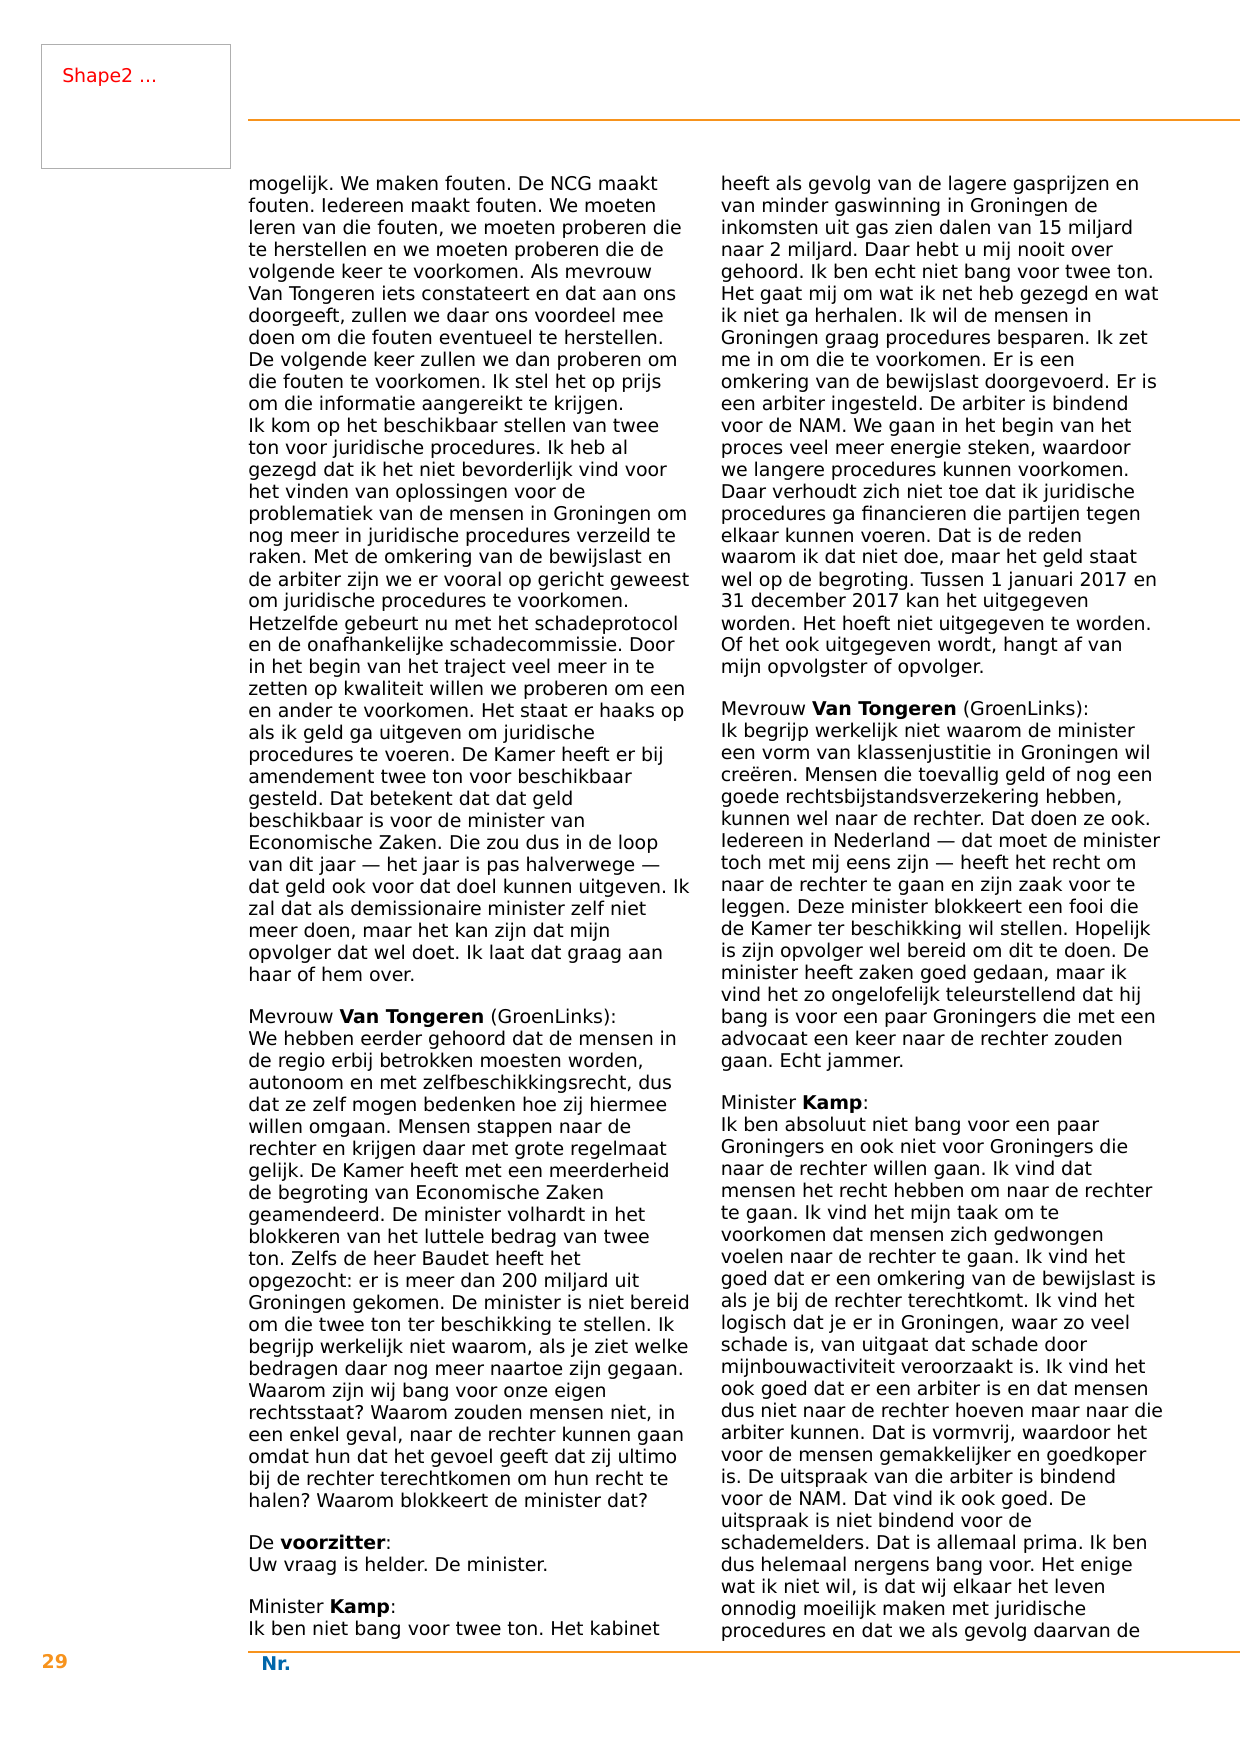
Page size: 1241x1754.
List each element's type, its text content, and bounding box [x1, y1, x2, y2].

text Mevrouw Van Tongeren (GroenLinks): [248, 1006, 691, 1028]
text Ik ben absoluut niet bang voor een paar Groningers en ook niet voor Groningers die naar de rechter willen gaan. Ik vind dat mensen het recht hebben om naar de rechter te gaan. Ik vind het mijn taak om te voorkomen dat mensen zich gedwongen voelen naar de rechter te gaan. Ik vind het goed dat er een omkering van de bewijslast is als je bij de rechter terechtkomt. Ik vind het logisch dat je er in Groningen, waar zo veel schade is, van uitgaat dat schade door mijnbouwactiviteit veroorzaakt is. Ik vind het ook goed dat er een arbiter is en dat mensen dus niet naar de rechter hoeven maar naar die arbiter kunnen. Dat is vormvrij, waardoor het voor de mensen gemakkelijker en goedkoper is. De uitspraak van die arbiter is bindend voor de NAM. Dat vind ik ook goed. De uitspraak is niet bindend voor de schademelders. Dat is allemaal prima. Ik ben dus helemaal nergens bang voor. Het enige wat ik niet wil, is dat wij elkaar het leven onnodig moeilijk maken met juridische procedures en dat we als gevolg daarvan de [721, 1114, 1163, 1641]
text Minister Kamp: [721, 1092, 1163, 1114]
text Ik begrijp werkelijk niet waarom de minister een vorm van klassenjustitie in Groningen wil creëren. Mensen die toevallig geld of nog een goede rechtsbijstandsverzekering hebben, kunnen wel naar de rechter. Dat doen ze ook. Iedereen in Nederland — dat moet de minister toch met mij eens zijn — heeft het recht om naar de rechter te gaan en zijn zaak voor te leggen. Deze minister blokkeert een fooi die de Kamer ter beschikking wil stellen. Hopelijk is zijn opvolger wel bereid om dit te doen. De minister heeft zaken goed gedaan, maar ik vind het zo ongelofelijk teleurstellend dat hij bang is voor een paar Groningers die met een advocaat een keer naar de rechter zouden gaan. Echt jammer. [721, 720, 1163, 1072]
text De voorzitter: [248, 1532, 691, 1553]
text mogelijk. We maken fouten. De NCG maakt fouten. Iedereen maakt fouten. We moeten leren van die fouten, we moeten proberen die te herstellen en we moeten proberen die de volgende keer te voorkomen. Als mevrouw Van Tongeren iets constateert en dat aan ons doorgeeft, zullen we daar ons voordeel mee doen om die fouten eventueel te herstellen. De volgende keer zullen we dan proberen om die fouten te voorkomen. Ik stel het op prijs om die informatie aangereikt te krijgen. [248, 173, 691, 414]
text heeft als gevolg van de lagere gasprijzen en van minder gaswinning in Groningen de inkomsten uit gas zien dalen van 15 miljard naar 2 miljard. Daar hebt u mij nooit over gehoord. Ik ben echt niet bang voor twee ton. Het gaat mij om wat ik net heb gezegd en wat ik niet ga herhalen. Ik wil de mensen in Groningen graag procedures besparen. Ik zet me in om die te voorkomen. Er is een omkering van de bewijslast doorgevoerd. Er is een arbiter ingesteld. De arbiter is bindend voor de NAM. We gaan in het begin van het proces veel meer energie steken, waardoor we langere procedures kunnen voorkomen. Daar verhoudt zich niet toe dat ik juridische procedures ga financieren die partijen tegen elkaar kunnen voeren. Dat is de reden waarom ik dat niet doe, maar het geld staat wel op de begroting. Tussen 1 januari 2017 en 31 december 2017 kan het uitgegeven worden. Het hoeft niet uitgegeven te worden. Of het ook uitgegeven wordt, hangt af van mijn opvolgster of opvolger. [721, 173, 1163, 678]
text Ik ben niet bang voor twee ton. Het kabinet [248, 1617, 691, 1639]
text Minister Kamp: [248, 1596, 691, 1617]
text Uw vraag is helder. De minister. [248, 1553, 691, 1576]
text Ik kom op het beschikbaar stellen van twee ton voor juridische procedures. Ik heb al gezegd dat ik het niet bevorderlijk vind voor het vinden van oplossingen voor de problematiek van de mensen in Groningen om nog meer in juridische procedures verzeild te raken. Met de omkering van de bewijslast en de arbiter zijn we er vooral op gericht geweest om juridische procedures te voorkomen. Hetzelfde gebeurt nu met het schadeprotocol en de onafhankelijke schadecommissie. Door in het begin van het traject veel meer in te zetten op kwaliteit willen we proberen om een en ander te voorkomen. Het staat er haaks op als ik geld ga uitgeven om juridische procedures te voeren. De Kamer heeft er bij amendement twee ton voor beschikbaar gesteld. Dat betekent dat dat geld beschikbaar is voor de minister van Economische Zaken. Die zou dus in de loop van dit jaar — het jaar is pas halverwege — dat geld ook voor dat doel kunnen uitgeven. Ik zal dat als demissionaire minister zelf niet meer doen, maar het kan zijn dat mijn opvolger dat wel doet. Ik laat dat graag aan haar of hem over. [248, 414, 691, 986]
text We hebben eerder gehoord dat de mensen in de regio erbij betrokken moesten worden, autonoom en met zelfbeschikkingsrecht, dus dat ze zelf mogen bedenken hoe zij hiermee willen omgaan. Mensen stappen naar de rechter en krijgen daar met grote regelmaat gelijk. De Kamer heeft met een meerderheid de begroting van Economische Zaken geamendeerd. De minister volhardt in het blokkeren van het luttele bedrag van twee ton. Zelfs de heer Baudet heeft het opgezocht: er is meer dan 200 miljard uit Groningen gekomen. De minister is niet bereid om die twee ton ter beschikking te stellen. Ik begrijp werkelijk niet waarom, als je ziet welke bedragen daar nog meer naartoe zijn gegaan. Waarom zijn wij bang voor onze eigen rechtsstaat? Waarom zouden mensen niet, in een enkel geval, naar de rechter kunnen gaan omdat hun dat het gevoel geeft dat zij ultimo bij de rechter terechtkomen om hun recht te halen? Waarom blokkeert de minister dat? [248, 1028, 691, 1512]
text Mevrouw Van Tongeren (GroenLinks): [721, 698, 1163, 720]
